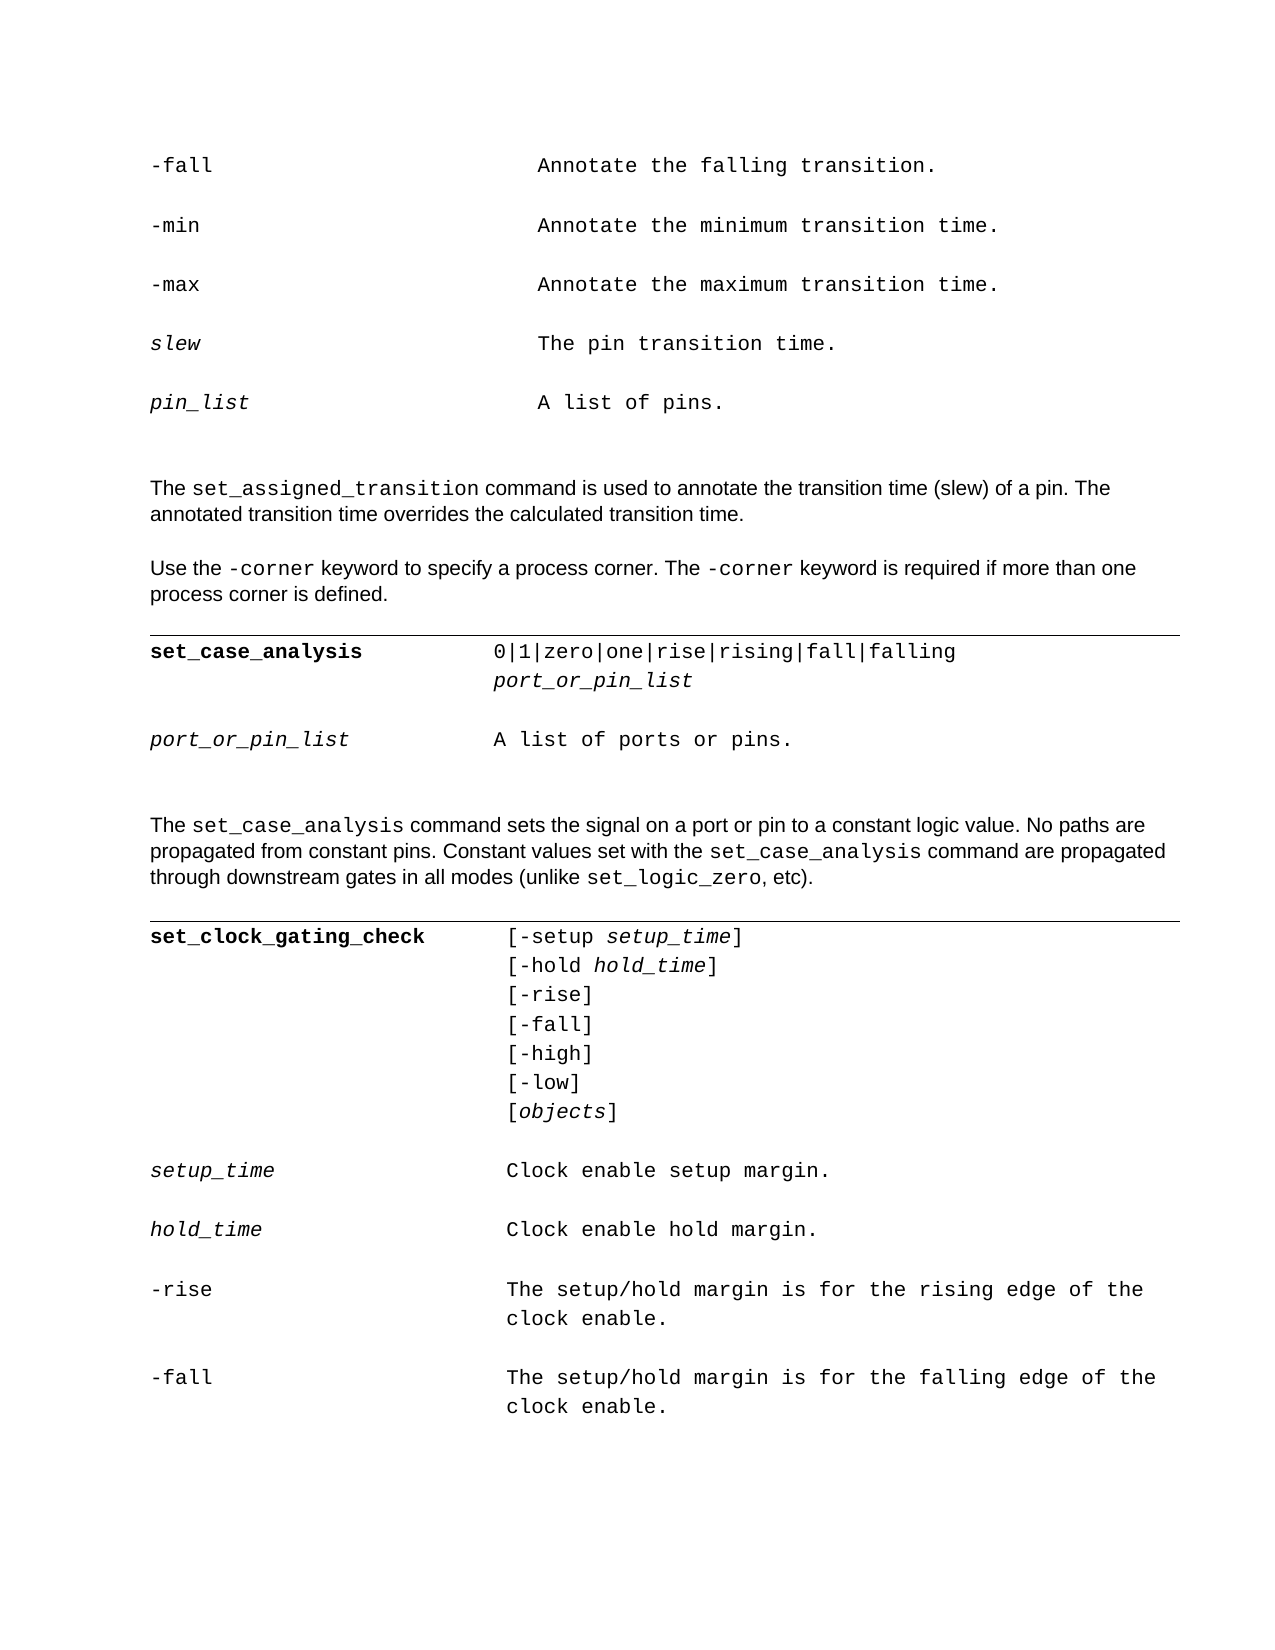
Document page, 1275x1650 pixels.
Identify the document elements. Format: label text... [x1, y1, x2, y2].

text Use the -corner keyword to specify a process corner. The -corner keyword is required if more than one process corner is defined. [150, 556, 1180, 605]
table_cell -fall [150, 150, 537, 209]
table_cell -rise [150, 1273, 506, 1361]
table_cell -max [150, 268, 537, 327]
table_cell Clock enable setup margin. [506, 1155, 1180, 1214]
table_header [-setup setup_time] [-hold hold_time] [-rise] [-fall] [-high] [-low] [objects] [506, 922, 1180, 1155]
text The set_assigned_transition command is used to annotate the transition time (slew) of a pin. The annotated transition time overrides the calculated transition time. [150, 476, 1180, 526]
table_cell The setup/hold margin is for the rising edge of the clock enable. [506, 1273, 1180, 1361]
table_cell A list of pins. [537, 387, 1180, 446]
table_cell Annotate the minimum transition time. [537, 209, 1180, 268]
table_cell slew [150, 328, 537, 387]
table_cell Clock enable hold margin. [506, 1214, 1180, 1273]
table_cell hold_time [150, 1214, 506, 1273]
table_cell pin_list [150, 387, 537, 446]
table_cell The setup/hold margin is for the falling edge of the clock enable. [506, 1361, 1180, 1450]
text The set_case_analysis command sets the signal on a port or pin to a constant logic value. No paths are propagated from constant pins. Constant values set with the set_case_analysis command are propagated through downstream gates in all modes (unlike set_logic_zero, etc). [150, 813, 1180, 891]
table_cell -fall [150, 1361, 506, 1450]
table_cell A list of ports or pins. [493, 724, 1180, 783]
table_header set_case_analysis [150, 636, 493, 724]
table_cell port_or_pin_list [150, 724, 493, 783]
table_header 0|1|zero|one|rise|rising|fall|falling port_or_pin_list [493, 636, 1180, 724]
table_cell The pin transition time. [537, 328, 1180, 387]
table_cell -min [150, 209, 537, 268]
table_cell setup_time [150, 1155, 506, 1214]
table_cell Annotate the maximum transition time. [537, 268, 1180, 327]
table_cell Annotate the falling transition. [537, 150, 1180, 209]
table_header set_clock_gating_check [150, 922, 506, 1155]
